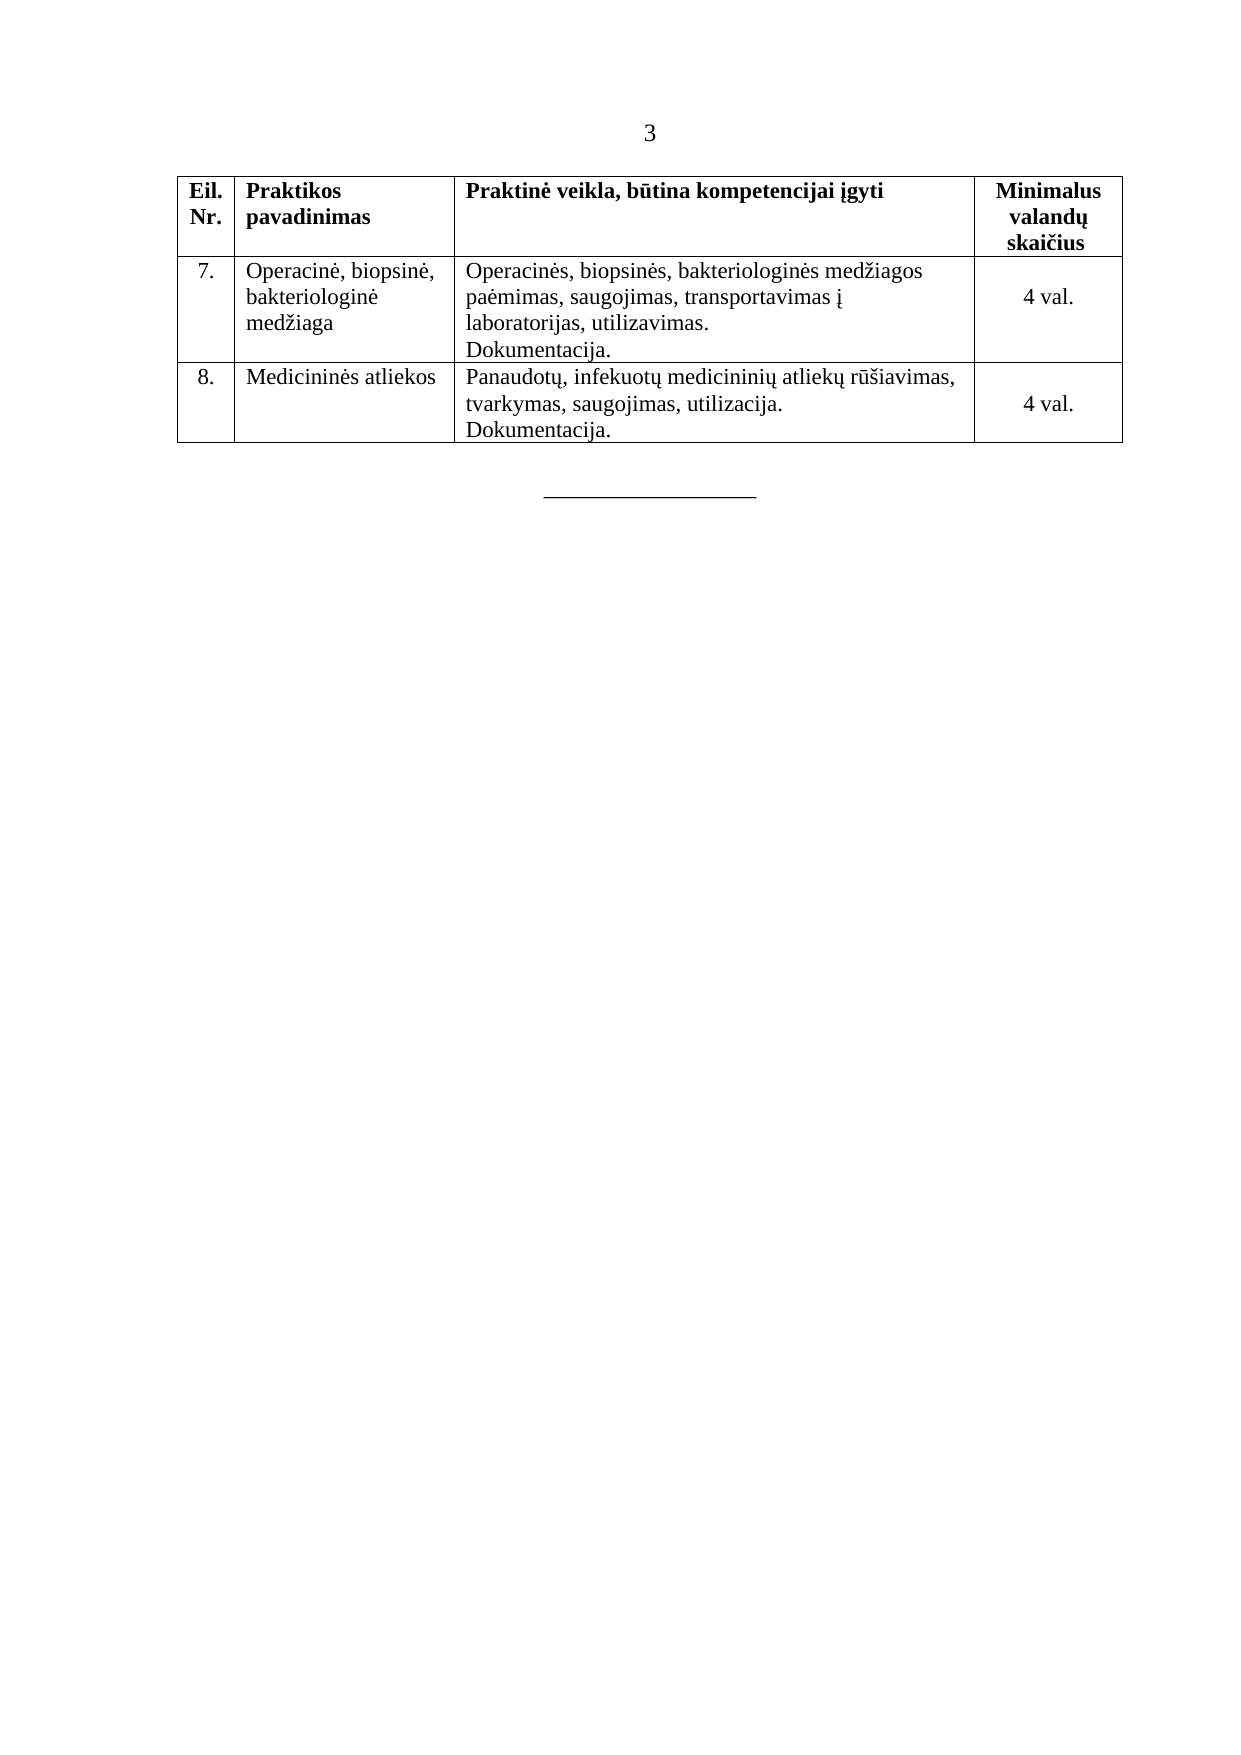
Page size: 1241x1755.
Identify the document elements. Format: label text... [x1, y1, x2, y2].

table_cell 4 val. [975, 257, 1122, 362]
table_header Praktinė veikla, būtina kompetencijai įgyti [455, 177, 974, 256]
table_cell 4 val. [975, 363, 1122, 442]
table_cell Medicininės atliekos [235, 363, 454, 442]
table_cell Panaudotų, infekuotų medicininių atliekų rūšiavimas, tvarkymas, saugojimas, utilizacija. Dokumentacija. [455, 363, 974, 442]
table_cell 8. [178, 363, 234, 442]
table_cell Operacinė, biopsinė, bakteriologinė medžiaga [235, 257, 454, 362]
table_header Praktikos pavadinimas [235, 177, 454, 256]
table_header Eil. Nr. [178, 177, 234, 256]
table_cell 7. [178, 257, 234, 362]
text _________________ [177, 472, 1122, 501]
table_cell Operacinės, biopsinės, bakteriologinės medžiagos paėmimas, saugojimas, transportavimas į laboratorijas, utilizavimas. Dokumentacija. [455, 257, 974, 362]
table_header Minimalus valandų skaičius [975, 177, 1122, 256]
